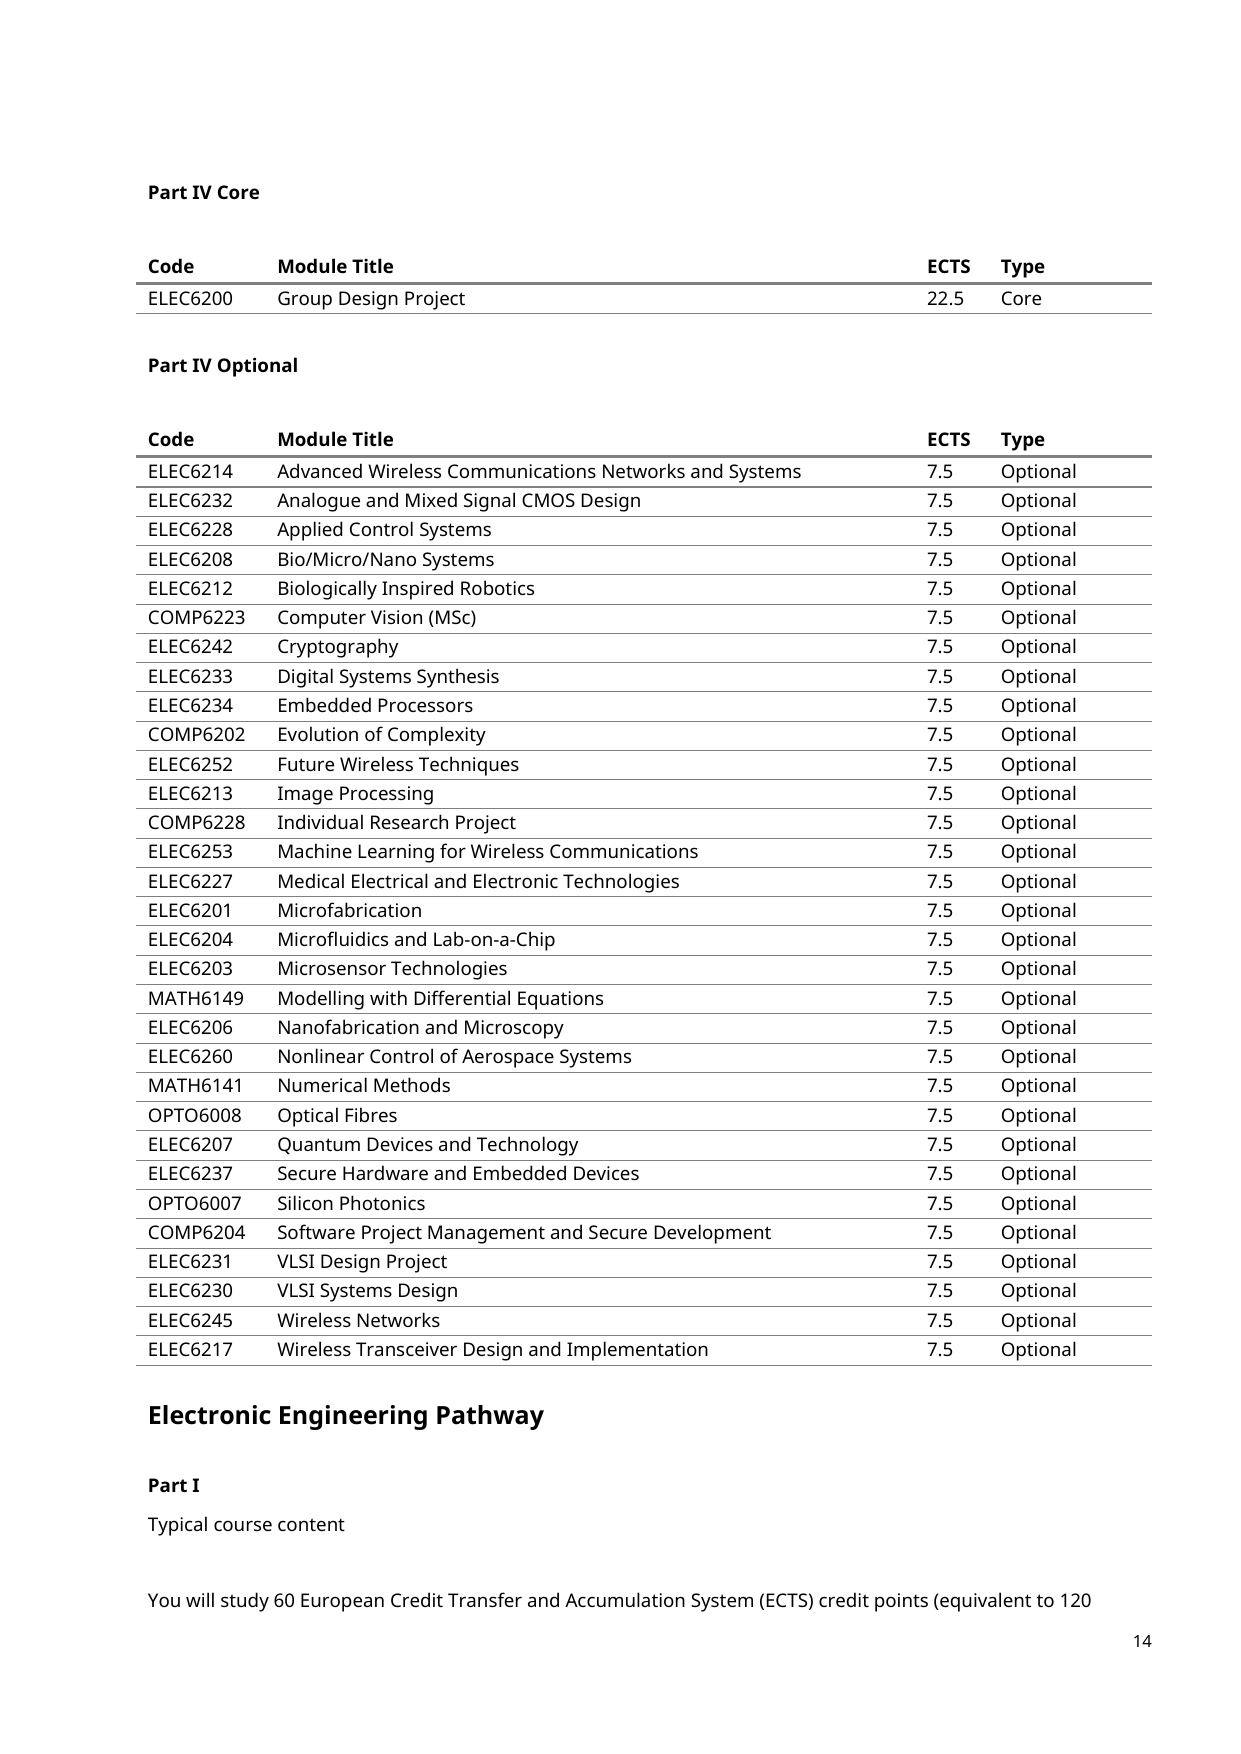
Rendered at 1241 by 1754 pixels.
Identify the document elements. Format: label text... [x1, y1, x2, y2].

table_cell ELEC6203 [136, 956, 266, 984]
table_cell Optional [989, 1336, 1152, 1364]
table_cell Optional [989, 809, 1152, 838]
table_cell COMP6204 [136, 1219, 266, 1247]
table_cell Nonlinear Control of Aerospace Systems [266, 1044, 916, 1072]
table_cell Code [136, 254, 266, 282]
table_cell COMP6228 [136, 809, 266, 838]
table_cell 7.5 [916, 751, 989, 779]
table_cell Code [136, 427, 266, 455]
table_cell Optional [989, 1307, 1152, 1335]
table_cell Individual Research Project [266, 809, 916, 838]
table_cell Optional [989, 488, 1152, 516]
table_cell Modelling with Differential Equations [266, 985, 916, 1013]
table_cell ELEC6242 [136, 634, 266, 662]
table_cell ELEC6212 [136, 575, 266, 603]
table_cell 7.5 [916, 1044, 989, 1072]
table_cell 7.5 [916, 517, 989, 545]
table_cell 7.5 [916, 956, 989, 984]
table_cell 7.5 [916, 780, 989, 808]
table_cell Computer Vision (MSc) [266, 605, 916, 633]
table_cell Medical Electrical and Electronic Technologies [266, 868, 916, 896]
table_cell Type [989, 427, 1152, 455]
table_cell ELEC6237 [136, 1161, 266, 1189]
table_cell Optional [989, 1014, 1152, 1042]
table_cell Optional [989, 839, 1152, 867]
table_cell Optional [989, 1131, 1152, 1159]
table_cell MATH6149 [136, 985, 266, 1013]
table_cell 7.5 [916, 546, 989, 574]
table_cell Optional [989, 692, 1152, 721]
table_cell Embedded Processors [266, 692, 916, 721]
table_cell Optional [989, 751, 1152, 779]
table_cell Microfluidics and Lab-on-a-Chip [266, 926, 916, 955]
table_cell Digital Systems Synthesis [266, 663, 916, 691]
table_cell 7.5 [916, 1131, 989, 1159]
table_cell ELEC6253 [136, 839, 266, 867]
table_cell Wireless Transceiver Design and Implementation [266, 1336, 916, 1364]
table_cell Microsensor Technologies [266, 956, 916, 984]
table_cell ELEC6208 [136, 546, 266, 574]
table_cell Microfabrication [266, 897, 916, 925]
table_cell ECTS [916, 427, 989, 455]
table_cell 7.5 [916, 1336, 989, 1364]
table_cell 7.5 [916, 868, 989, 896]
table_cell Optional [989, 1044, 1152, 1072]
table_cell Numerical Methods [266, 1073, 916, 1101]
table_cell 7.5 [916, 575, 989, 603]
table_cell Module Title [266, 427, 916, 455]
table_cell Optional [989, 517, 1152, 545]
table_cell 7.5 [916, 488, 989, 516]
table_cell ELEC6233 [136, 663, 266, 691]
table_cell Optional [989, 663, 1152, 691]
table_cell 7.5 [916, 722, 989, 750]
table_cell Advanced Wireless Communications Networks and Systems [266, 458, 916, 486]
table_cell Bio/Micro/Nano Systems [266, 546, 916, 574]
table_cell 7.5 [916, 1307, 989, 1335]
table_cell VLSI Design Project [266, 1249, 916, 1277]
table_cell ELEC6214 [136, 458, 266, 486]
table_cell 7.5 [916, 692, 989, 721]
table_cell Evolution of Complexity [266, 722, 916, 750]
table_cell 7.5 [916, 458, 989, 486]
table_cell ELEC6252 [136, 751, 266, 779]
table_cell 7.5 [916, 1219, 989, 1247]
table_cell 7.5 [916, 809, 989, 838]
table_cell Part IV Optional [136, 314, 1152, 427]
table_cell Optional [989, 1190, 1152, 1218]
table_cell 7.5 [916, 985, 989, 1013]
table_cell Optional [989, 1073, 1152, 1101]
table_cell Optional [989, 1102, 1152, 1130]
table_cell 7.5 [916, 605, 989, 633]
table_cell Analogue and Mixed Signal CMOS Design [266, 488, 916, 516]
table_cell Optional [989, 1249, 1152, 1277]
table_cell ELEC6207 [136, 1131, 266, 1159]
table_cell Optional [989, 1219, 1152, 1247]
table_cell 7.5 [916, 926, 989, 955]
table_cell ELEC6234 [136, 692, 266, 721]
table_cell COMP6202 [136, 722, 266, 750]
table_cell Machine Learning for Wireless Communications [266, 839, 916, 867]
table_cell Optional [989, 956, 1152, 984]
table_cell Silicon Photonics [266, 1190, 916, 1218]
table_cell Optional [989, 926, 1152, 955]
table_cell Optional [989, 634, 1152, 662]
table_cell 7.5 [916, 1278, 989, 1306]
table_cell Applied Control Systems [266, 517, 916, 545]
table_cell Optional [989, 1161, 1152, 1189]
table_cell 7.5 [916, 1190, 989, 1218]
table_cell ELEC6232 [136, 488, 266, 516]
table_cell OPTO6008 [136, 1102, 266, 1130]
table_cell 7.5 [916, 1073, 989, 1101]
table_cell Optional [989, 575, 1152, 603]
table_cell Cryptography [266, 634, 916, 662]
table_cell Optional [989, 868, 1152, 896]
table_cell Core [989, 285, 1152, 313]
table_cell Optional [989, 985, 1152, 1013]
table_cell ELEC6217 [136, 1336, 266, 1364]
table_cell Module Title [266, 254, 916, 282]
table_cell OPTO6007 [136, 1190, 266, 1218]
table_cell ELEC6200 [136, 285, 266, 313]
table_cell Optional [989, 897, 1152, 925]
table_cell Optional [989, 722, 1152, 750]
table_cell Optional [989, 780, 1152, 808]
table_cell ELEC6227 [136, 868, 266, 896]
table_cell ELEC6245 [136, 1307, 266, 1335]
table_cell Optical Fibres [266, 1102, 916, 1130]
table_cell Quantum Devices and Technology [266, 1131, 916, 1159]
table_cell COMP6223 [136, 605, 266, 633]
table_cell ELEC6228 [136, 517, 266, 545]
table_cell 7.5 [916, 1249, 989, 1277]
table_cell ELEC6231 [136, 1249, 266, 1277]
table_cell Future Wireless Techniques [266, 751, 916, 779]
table_cell Electronic Engineering Pathway [136, 1366, 1152, 1434]
table_cell Secure Hardware and Embedded Devices [266, 1161, 916, 1189]
table_cell ELEC6260 [136, 1044, 266, 1072]
table_cell MATH6141 [136, 1073, 266, 1101]
table_cell 7.5 [916, 663, 989, 691]
table_cell Optional [989, 1278, 1152, 1306]
table_cell 7.5 [916, 1102, 989, 1130]
table_cell ELEC6213 [136, 780, 266, 808]
table_cell ELEC6201 [136, 897, 266, 925]
table_cell Part I Typical course content You will study 60 European Credit Transfer and Accumulation System (ECTS) credit points (equivalent to 120 [136, 1434, 1152, 1613]
table_cell ELEC6204 [136, 926, 266, 955]
table_cell Part IV Core [136, 141, 1152, 253]
table_cell Optional [989, 605, 1152, 633]
table_cell ELEC6230 [136, 1278, 266, 1306]
table_cell 7.5 [916, 839, 989, 867]
table_cell 7.5 [916, 1014, 989, 1042]
table_cell Image Processing [266, 780, 916, 808]
table_cell 7.5 [916, 1161, 989, 1189]
table_cell 22.5 [916, 285, 989, 313]
table_cell ELEC6206 [136, 1014, 266, 1042]
table_cell Biologically Inspired Robotics [266, 575, 916, 603]
table_cell Type [989, 254, 1152, 282]
table_cell ECTS [916, 254, 989, 282]
table_cell Nanofabrication and Microscopy [266, 1014, 916, 1042]
table_cell Software Project Management and Secure Development [266, 1219, 916, 1247]
table_cell Group Design Project [266, 285, 916, 313]
table_cell VLSI Systems Design [266, 1278, 916, 1306]
table_cell 7.5 [916, 897, 989, 925]
table_cell Optional [989, 546, 1152, 574]
table_cell Wireless Networks [266, 1307, 916, 1335]
table_cell Optional [989, 458, 1152, 486]
table_cell 7.5 [916, 634, 989, 662]
